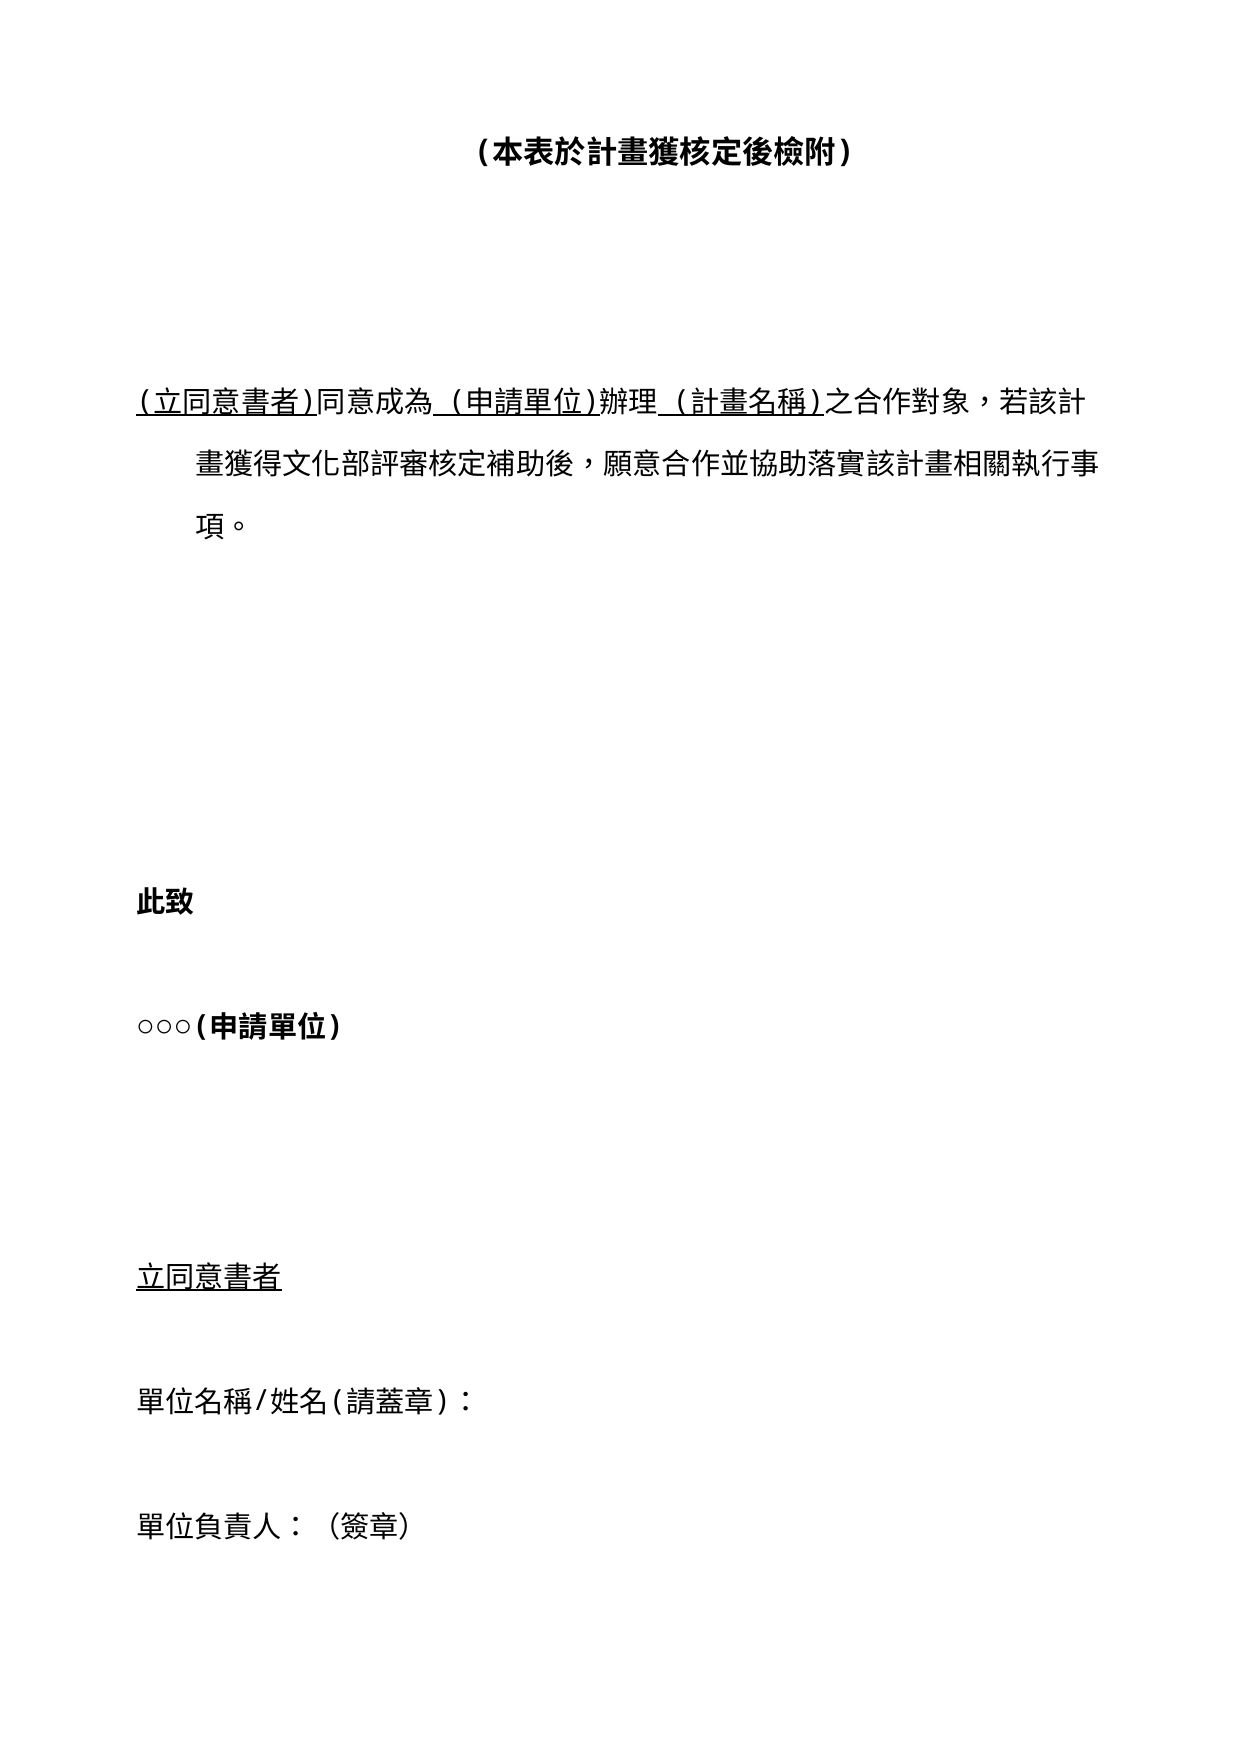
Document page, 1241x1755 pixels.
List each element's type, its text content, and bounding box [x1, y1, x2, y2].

text 單位負責人：（簽章） [136, 1483, 1104, 1545]
text ○○○(申請單位) [136, 983, 1104, 1045]
text (本表於計畫獲核定後檢附) [136, 108, 1104, 170]
text 立同意書者 [136, 1233, 1104, 1295]
text (立同意書者)同意成為 (申請單位)辦理 (計畫名稱)之合作對象，若該計畫獲得文化部評審核定補助後，願意合作並協助落實該計畫相關執行事項。 [136, 358, 1104, 545]
text 此致 [136, 858, 1104, 920]
text 單位名稱/姓名(請蓋章)： [136, 1358, 1104, 1420]
